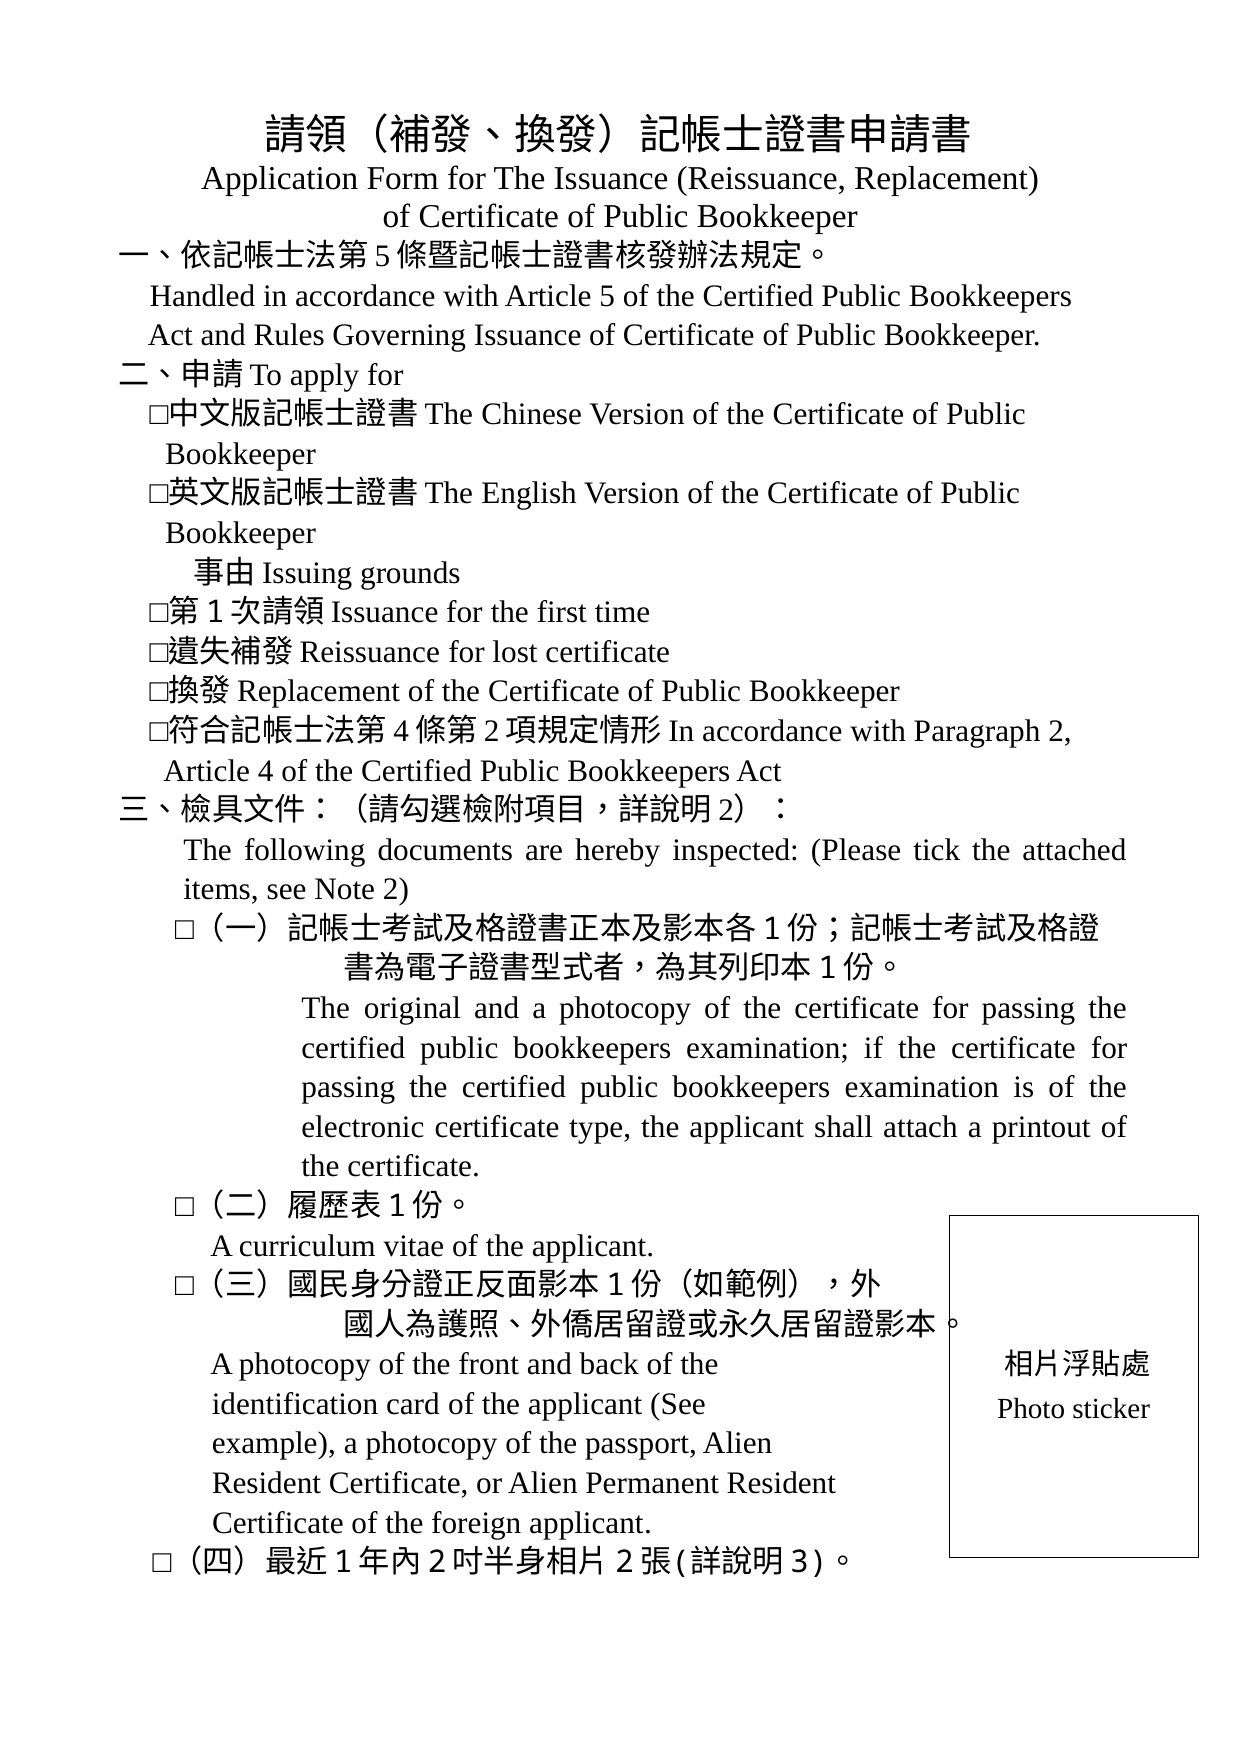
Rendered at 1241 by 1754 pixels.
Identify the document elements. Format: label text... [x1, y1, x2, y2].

text [950, 1224, 1128, 1264]
text A photocopy of the front and back of the [118, 1343, 949, 1383]
text □換發Replacement of the Certificate of Public Bookkeeper [118, 670, 1128, 710]
text □（四）最近1年內2吋半身相片2張(詳說明3)。 [118, 1541, 1131, 1581]
text □（一）記帳士考試及格證書正本及影本各1份；記帳士考試及格證 [118, 908, 1131, 947]
text [950, 1422, 1128, 1462]
text identification card of the applicant (See [118, 1383, 949, 1422]
text of Certificate of Public Bookkeeper [118, 197, 1122, 235]
text example), a photocopy of the passport, Alien [118, 1422, 949, 1462]
text □符合記帳士法第4條第2項規定情形In accordance with Paragraph 2, [118, 710, 1128, 749]
text □遺失補發Reissuance for lost certificate [118, 631, 1128, 670]
text 事由Issuing grounds [118, 551, 1128, 591]
text A photocopy of the front and back of the [950, 1343, 1128, 1383]
text [950, 1462, 1128, 1501]
text 一、依記帳士法第5條暨記帳士證書核發辦法規定。 [118, 235, 1131, 274]
text The original and a photocopy of the certificate for passing the certified public bookkeepers examination; if the certificate for passing the certified public bookkeepers examination is of the electronic certificate type, the applicant shall attach a printout of the certificate. [301, 987, 1128, 1185]
text 國人為護照、外僑居留證或永久居留證影本。 [118, 1303, 949, 1343]
text 請領（補發、換發）記帳士證書申請書 [118, 118, 1118, 158]
text Certificate of the foreign applicant. [118, 1501, 949, 1541]
text □中文版記帳士證書The Chinese Version of the Certificate of Public [118, 393, 1128, 433]
text Act and Rules Governing Issuance of Certificate of Public Bookkeeper. [118, 314, 1128, 353]
text 三、檢具文件：（請勾選檢附項目，詳說明2）： [118, 789, 1131, 828]
text □第1次請領Issuance for the first time [118, 591, 1128, 631]
text □（二）履歷表1份。 [118, 1185, 1131, 1224]
text Article 4 of the Certified Public Bookkeepers Act [118, 749, 1128, 789]
text 二、申請To apply for [118, 353, 1128, 393]
text The following documents are hereby inspected: (Please tick the attached items, see Note 2) [183, 828, 1128, 908]
text 國人為護照、外僑居留證或永久居留證影本。 [950, 1303, 1128, 1343]
text A curriculum vitae of the applicant. [118, 1224, 949, 1264]
text Handled in accordance with Article 5 of the Certified Public Bookkeepers [118, 274, 1128, 314]
text identification card of the applicant (See [950, 1383, 1128, 1422]
text □英文版記帳士證書The English Version of the Certificate of Public [118, 472, 1128, 512]
text Bookkeeper [118, 512, 1128, 551]
text Bookkeeper [118, 433, 1128, 472]
text Resident Certificate, or Alien Permanent Resident [118, 1462, 949, 1501]
text □（三）國民身分證正反面影本1份（如範例），外 [118, 1264, 949, 1303]
text [950, 1264, 1128, 1303]
text 書為電子證書型式者，為其列印本1份。 [118, 947, 1131, 987]
text [950, 1501, 1128, 1541]
text Application Form for The Issuance (Reissuance, Replacement) [118, 158, 1122, 197]
